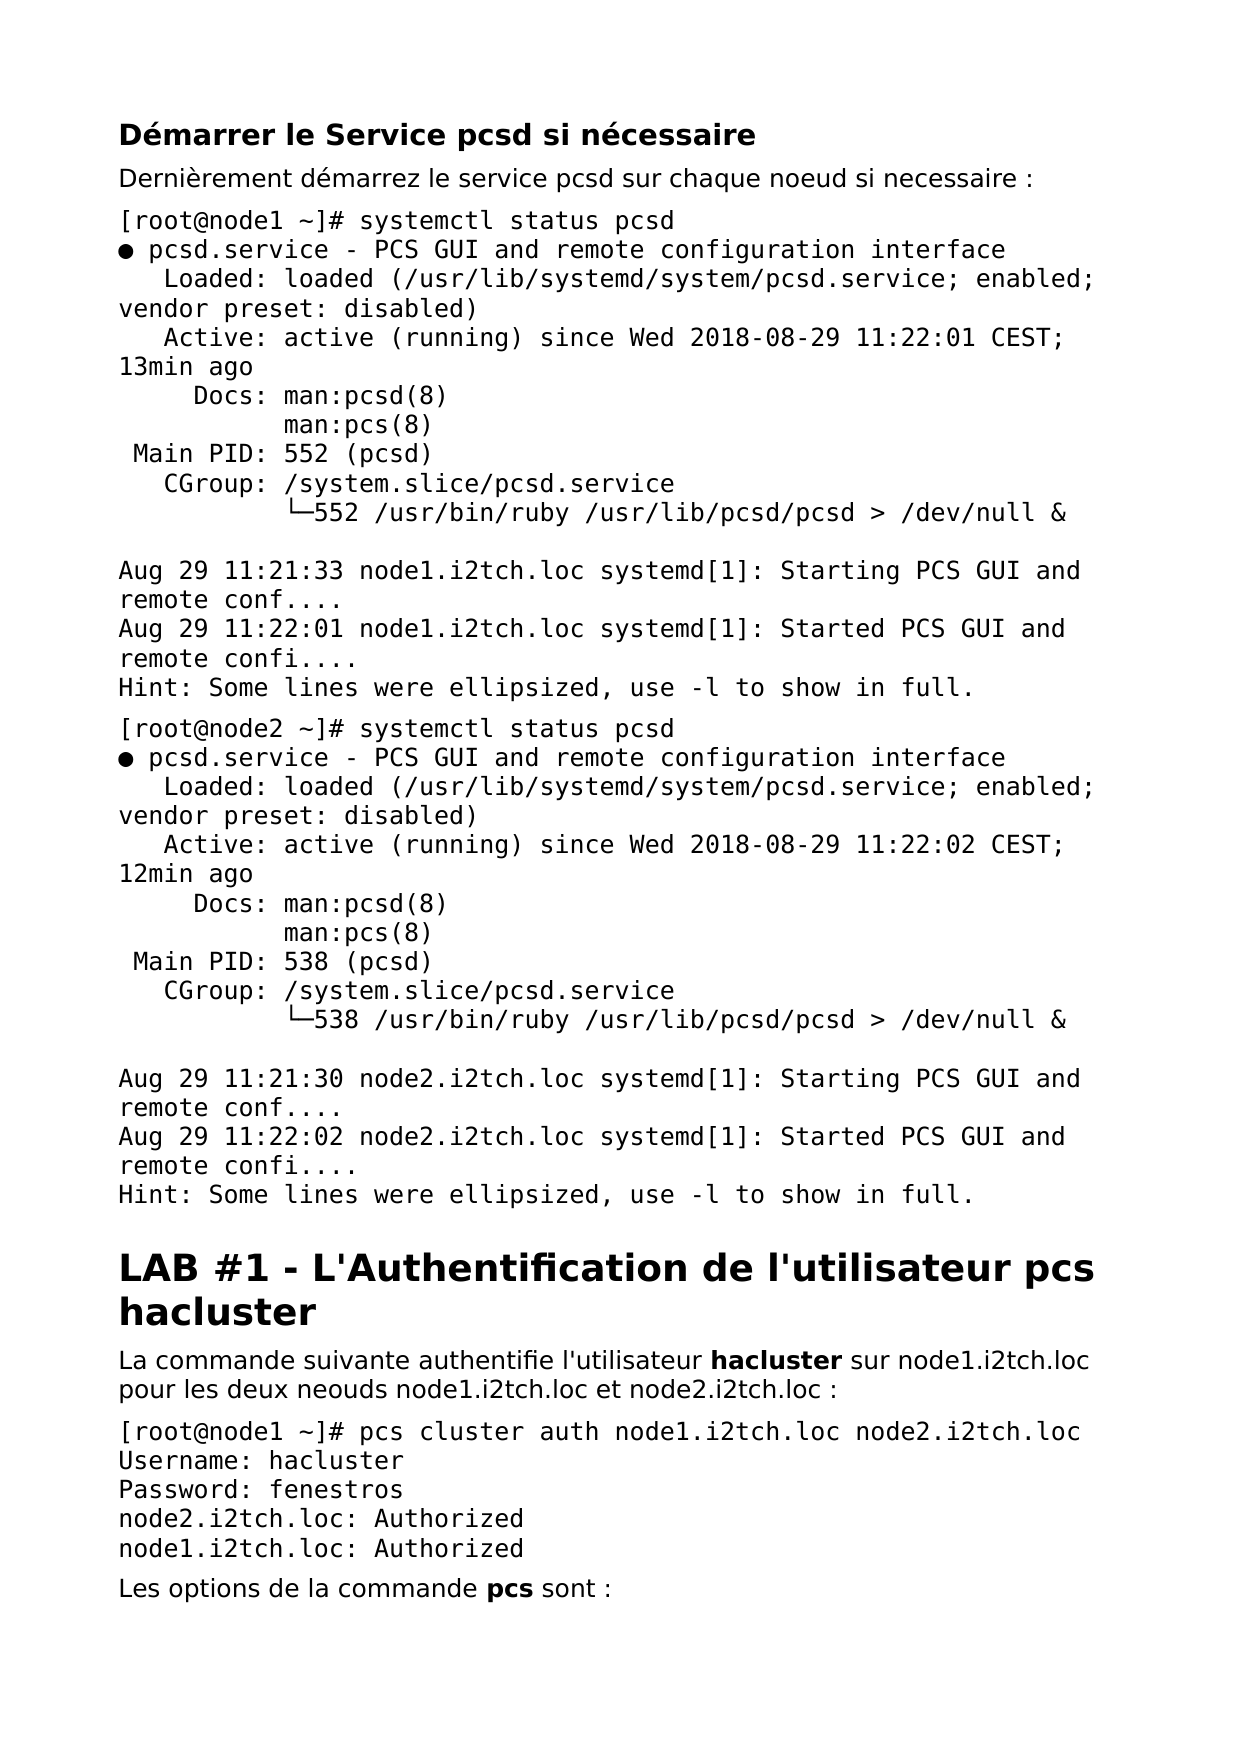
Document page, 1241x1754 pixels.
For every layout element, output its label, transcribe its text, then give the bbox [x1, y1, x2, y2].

text [root@node1 ~]# pcs cluster auth node1.i2tch.loc node2.i2tch.loc Username: hacluster Password: fenestros node2.i2tch.loc: Authorized node1.i2tch.loc: Authorized [118, 1417, 1122, 1563]
text [root@node2 ~]# systemctl status pcsd ● pcsd.service - PCS GUI and remote configuration interface Loaded: loaded (/usr/lib/systemd/system/pcsd.service; enabled; vendor preset: disabled) Active: active (running) since Wed 2018-08-29 11:22:02 CEST; 12min ago Docs: man:pcsd(8) man:pcs(8) Main PID: 538 (pcsd) CGroup: /system.slice/pcsd.service └─538 /usr/bin/ruby /usr/lib/pcsd/pcsd > /dev/null & Aug 29 11:21:30 node2.i2tch.loc systemd[1]: Starting PCS GUI and remote conf.... Aug 29 11:22:02 node2.i2tch.loc systemd[1]: Started PCS GUI and remote confi.... Hint: Some lines were ellipsized, use -l to show in full. [118, 714, 1122, 1210]
text Dernièrement démarrez le service pcsd sur chaque noeud si necessaire : [118, 164, 1122, 194]
text La commande suivante authentifie l'utilisateur hacluster sur node1.i2tch.loc pour les deux neouds node1.i2tch.loc et node2.i2tch.loc : [118, 1346, 1122, 1404]
subtitle LAB #1 - L'Authentification de l'utilisateur pcs hacluster [118, 1246, 1122, 1334]
subtitle Démarrer le Service pcsd si nécessaire [118, 118, 1122, 152]
text [root@node1 ~]# systemctl status pcsd ● pcsd.service - PCS GUI and remote configuration interface Loaded: loaded (/usr/lib/systemd/system/pcsd.service; enabled; vendor preset: disabled) Active: active (running) since Wed 2018-08-29 11:22:01 CEST; 13min ago Docs: man:pcsd(8) man:pcs(8) Main PID: 552 (pcsd) CGroup: /system.slice/pcsd.service └─552 /usr/bin/ruby /usr/lib/pcsd/pcsd > /dev/null & Aug 29 11:21:33 node1.i2tch.loc systemd[1]: Starting PCS GUI and remote conf.... Aug 29 11:22:01 node1.i2tch.loc systemd[1]: Started PCS GUI and remote confi.... Hint: Some lines were ellipsized, use -l to show in full. [118, 206, 1122, 702]
text Les options de la commande pcs sont : [118, 1575, 1122, 1604]
